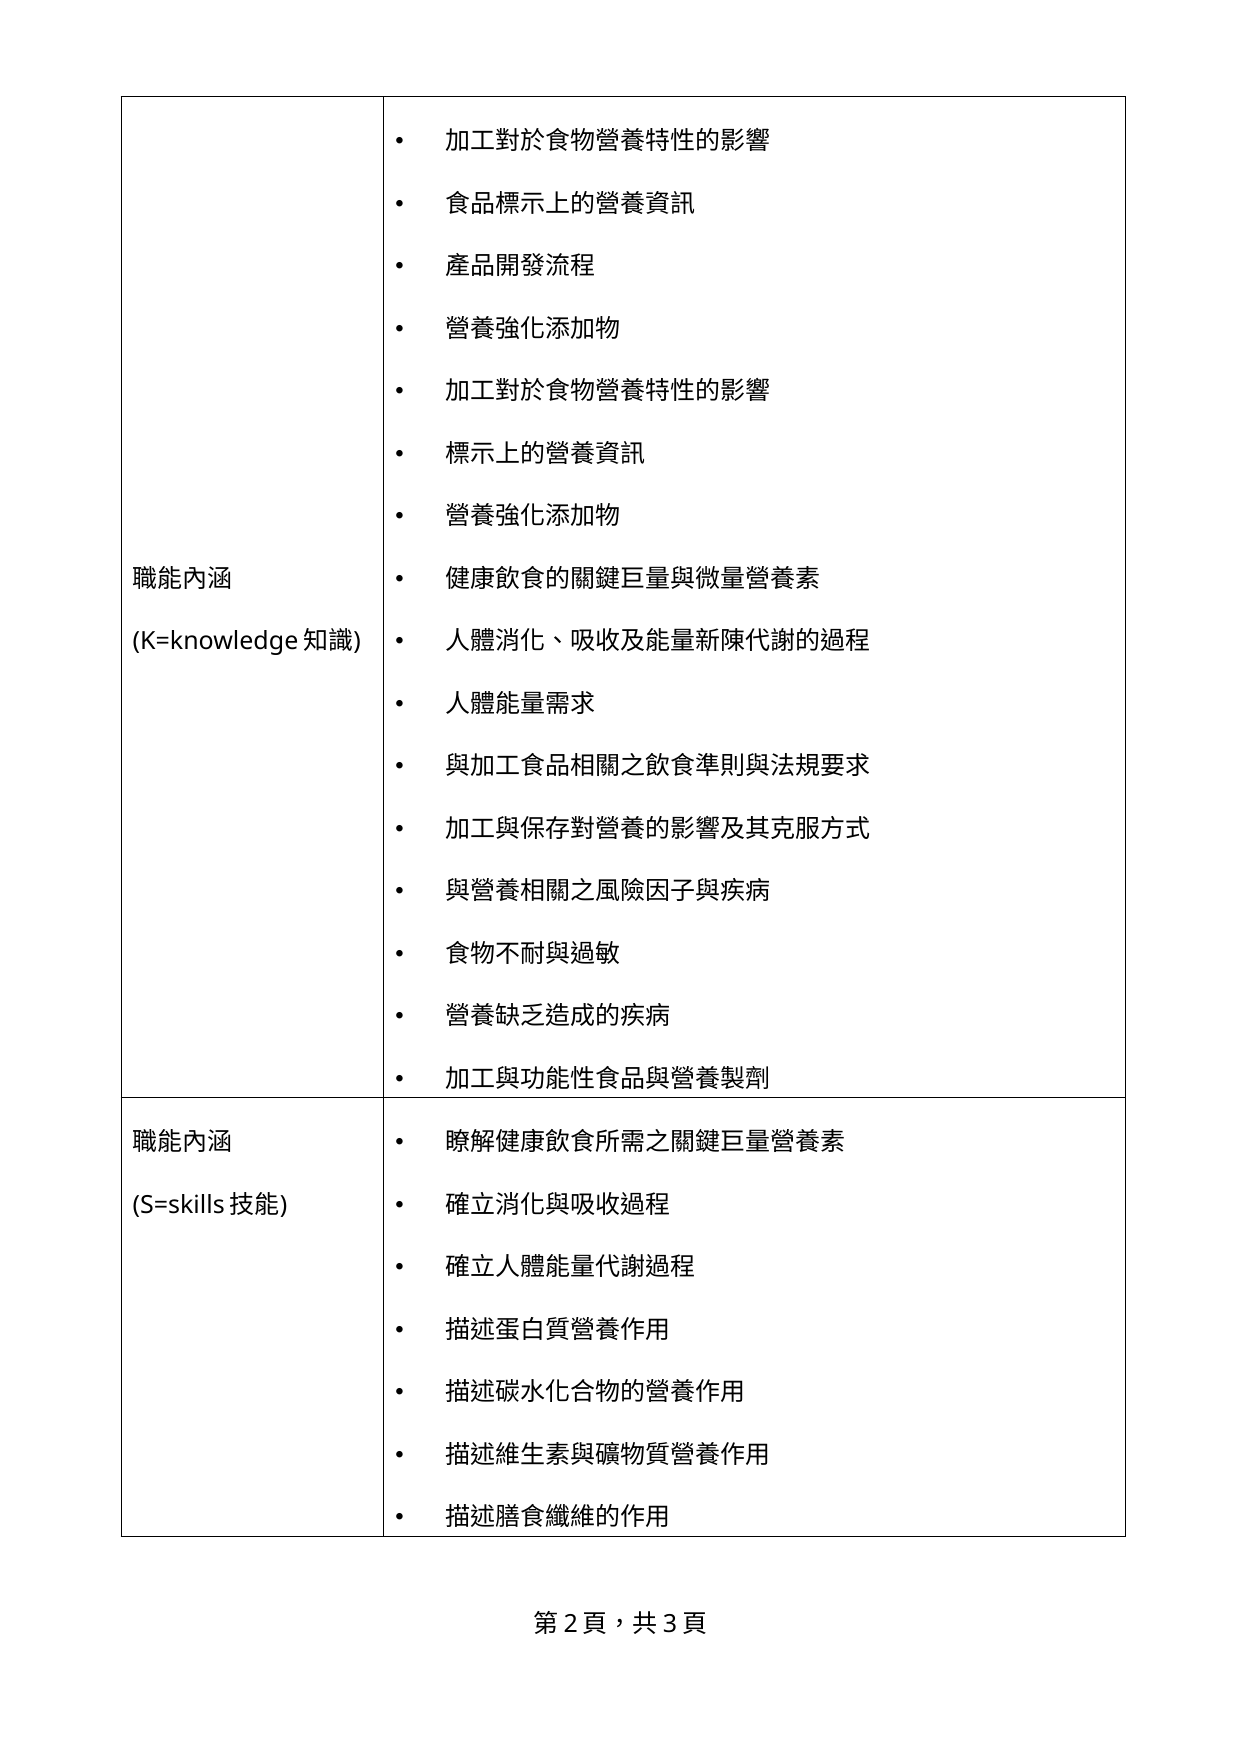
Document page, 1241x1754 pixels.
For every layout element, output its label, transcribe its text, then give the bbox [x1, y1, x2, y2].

table_cell 瞭解健康飲食所需之關鍵巨量營養素 確立消化與吸收過程 確立人體能量代謝過程 描述蛋白質營養作用 描述碳水化合物的營養作用 描述維生素與礦物質營養作用 描述膳食纖維的作用 描述脂質的營養作用 描述人體儲存和使用水的過程，並描述水的營養作用 辨識、審視、運用最新的關鍵營養資訊 比較特殊族群的營養需求 評估與加工食品的產品開發、標示、行銷相關營養議題 辨識與營養相關之風險因子與疾病 確立與營養相關之公共健康與環境危害 [384, 1098, 1125, 1536]
table_cell 加工對於食物營養特性的影響 食品標示上的營養資訊 產品開發流程 營養強化添加物 加工對於食物營養特性的影響 標示上的營養資訊 營養強化添加物 健康飲食的關鍵巨量與微量營養素 人體消化、吸收及能量新陳代謝的過程 人體能量需求 與加工食品相關之飲食準則與法規要求 加工與保存對營養的影響及其克服方式 與營養相關之風險因子與疾病 食物不耐與過敏 營養缺乏造成的疾病 加工與功能性食品與營養製劑 [384, 97, 1125, 1097]
table_cell 職能內涵 (S=skills技能) [122, 1098, 383, 1536]
table_cell 職能內涵 (K=knowledge知識) [122, 97, 383, 1097]
